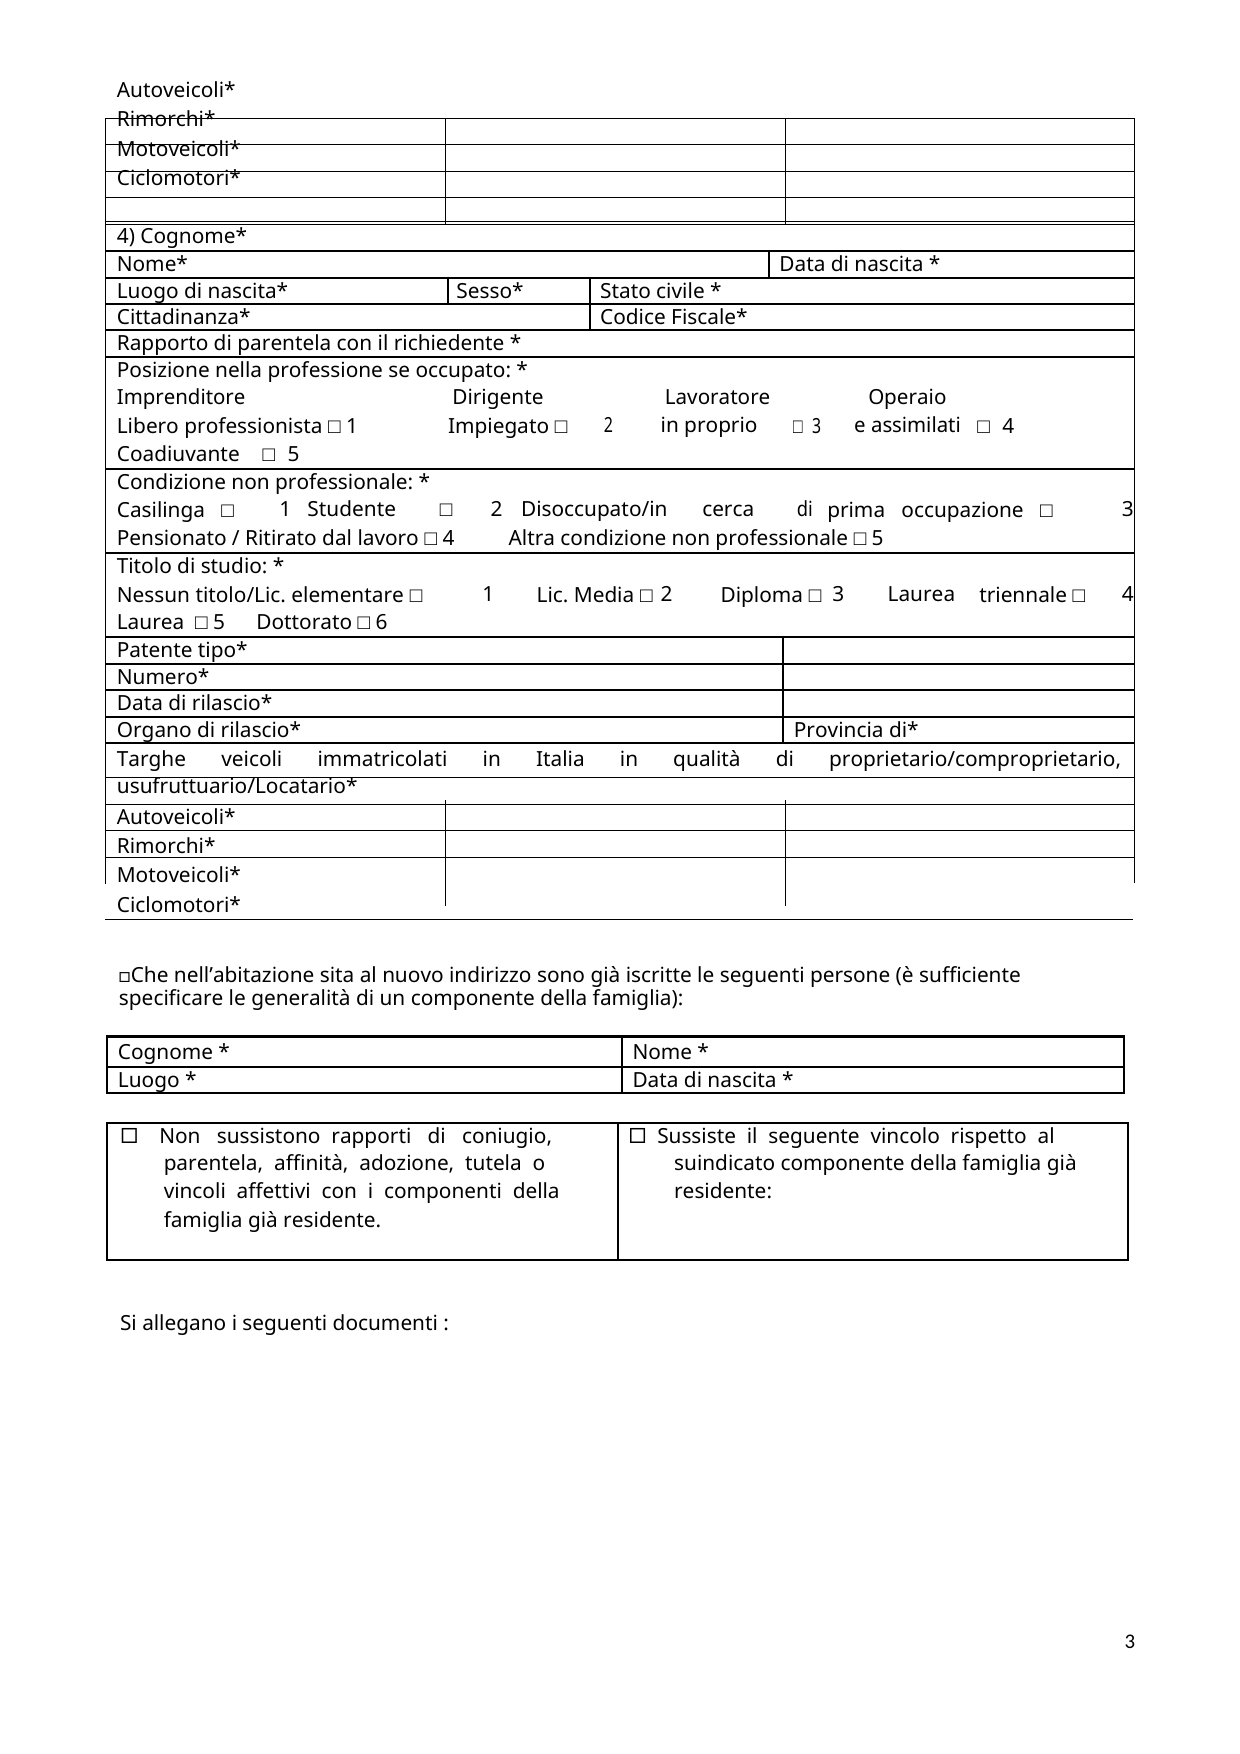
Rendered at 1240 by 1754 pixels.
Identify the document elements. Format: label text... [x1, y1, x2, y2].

table_cell [427, 439, 448, 467]
table_cell [769, 607, 779, 636]
table_cell [971, 691, 1102, 716]
text [446, 163, 785, 171]
text Motoveicoli* [786, 134, 1134, 144]
table_cell Operaio [844, 382, 971, 410]
table_cell Lic. Media □ [502, 579, 652, 607]
table_cell [1124, 1261, 1128, 1336]
table_cell [779, 607, 783, 636]
table_cell [971, 638, 1102, 663]
table_cell [690, 607, 769, 636]
table_cell [844, 331, 971, 356]
table_cell [971, 470, 1102, 494]
table_cell Non sussistono rapporti di coniugio, [108, 1124, 617, 1148]
table_cell [971, 279, 1102, 303]
table_cell [779, 305, 783, 329]
table_cell prima occupazione □ [821, 495, 1102, 523]
table_cell [844, 279, 971, 303]
table_cell [844, 665, 971, 689]
text Ciclomotori* [117, 172, 445, 192]
table_cell Libero professionista □ 1 [106, 410, 427, 439]
table_cell [254, 382, 427, 410]
text Motoveicoli* [786, 145, 1134, 162]
table_cell [652, 554, 689, 579]
table_cell [1102, 305, 1134, 329]
table_cell [502, 607, 589, 636]
text Motoveicoli* [446, 134, 785, 144]
table_cell Luogo * [108, 1068, 621, 1092]
table_cell Luogo di nascita* [106, 279, 427, 303]
table_cell □ 3 [783, 410, 821, 439]
table_cell [1102, 470, 1134, 494]
table_cell [1102, 665, 1134, 689]
table_cell [652, 607, 689, 636]
table_cell [427, 691, 448, 716]
table_cell 2 [456, 495, 502, 523]
table_cell [1102, 638, 1134, 663]
table_cell [1102, 410, 1134, 439]
table_cell e assimilati [844, 410, 971, 439]
table_header [448, 252, 456, 277]
table_cell [448, 607, 456, 636]
table_cell [448, 665, 456, 689]
table_cell Sesso* [456, 279, 589, 303]
text usufruttuario/Locatario* [117, 778, 1122, 800]
table_cell [502, 638, 589, 663]
table_cell [590, 470, 652, 494]
table_cell [783, 607, 821, 636]
text [786, 831, 1134, 857]
text [786, 163, 1134, 171]
table_cell Coadiuvante [106, 439, 254, 467]
table_cell [427, 410, 448, 439]
table_cell [1102, 331, 1134, 356]
table_cell Laurea [844, 579, 971, 607]
table_cell [456, 638, 502, 663]
table_cell [502, 470, 589, 494]
table_cell [821, 382, 844, 410]
table_cell 4 [1102, 579, 1134, 607]
table_cell [971, 358, 1102, 382]
table_cell [769, 718, 779, 742]
table_cell [844, 305, 971, 329]
table_cell [844, 638, 971, 663]
table_cell residente: [622, 1177, 1124, 1205]
table_cell [783, 331, 821, 356]
table_header Data di nascita * [779, 252, 971, 277]
text Rimorchi* [117, 119, 445, 133]
table_cell [690, 554, 769, 579]
table_cell [618, 1094, 622, 1122]
table_cell [769, 691, 779, 716]
table_cell [690, 638, 769, 663]
table_cell [821, 305, 844, 329]
table_cell [821, 665, 844, 689]
table_cell [821, 331, 844, 356]
table_cell [107, 1094, 618, 1122]
table_cell Codice Fiscale* [591, 305, 779, 329]
table_cell [652, 439, 689, 467]
table_cell [779, 382, 783, 410]
table_cell [448, 718, 456, 742]
text Rimorchi* [117, 104, 1135, 118]
table_cell Posizione nella professione se occupato: * [106, 358, 589, 382]
text [786, 172, 1134, 192]
table_header Cognome * [108, 1038, 621, 1066]
table_cell [821, 410, 844, 439]
table_cell [779, 331, 783, 356]
table_cell vincoli affettivi con i componenti della [108, 1177, 617, 1205]
table_cell [427, 382, 448, 410]
text Rimorchi* [446, 119, 785, 133]
table_cell [622, 1234, 1124, 1259]
table_cell [844, 691, 971, 716]
table_cell [769, 638, 779, 663]
table_cell [971, 439, 1102, 467]
table_cell [821, 607, 844, 636]
table_cell [821, 358, 844, 382]
table_cell Condizione non professionale: * [106, 470, 456, 494]
table_cell [1102, 439, 1134, 467]
table_cell □ [427, 495, 456, 523]
table_cell [769, 554, 779, 579]
table_cell Stato civile * [591, 279, 779, 303]
table_cell [844, 358, 971, 382]
table_cell [971, 523, 1102, 552]
table_cell [779, 410, 783, 439]
table_cell [971, 665, 1102, 689]
table_cell parentela, affinità, adozione, tutela o [108, 1148, 617, 1177]
text Ciclomotori* [117, 890, 1135, 919]
table_cell [427, 718, 448, 742]
table_cell [690, 718, 769, 742]
text [446, 861, 785, 889]
table_cell [690, 470, 769, 494]
table_cell [590, 638, 652, 663]
table_cell [784, 691, 821, 716]
table_cell [652, 331, 689, 356]
table_cell 2 [652, 579, 689, 607]
table_cell Nessun titolo/Lic. elementare □ [106, 579, 456, 607]
table_cell [769, 331, 779, 356]
table_cell [456, 470, 502, 494]
table_cell [971, 607, 1102, 636]
table_cell Disoccupato/in [502, 495, 689, 523]
table_cell [783, 439, 821, 467]
table_header Nome* [106, 252, 254, 277]
table_cell [844, 554, 971, 579]
table_cell [108, 1234, 617, 1259]
table_cell [590, 554, 652, 579]
table_cell [590, 718, 652, 742]
text [446, 172, 785, 192]
table_cell Imprenditore [106, 382, 254, 410]
table_cell [821, 638, 844, 663]
table_cell [1102, 358, 1134, 382]
table_cell 3 [1102, 495, 1134, 523]
table_cell [821, 439, 844, 467]
table_header [502, 252, 589, 277]
table_cell Si allegano i seguenti documenti : [107, 1261, 622, 1336]
table_cell [456, 691, 502, 716]
table_cell cerca [690, 495, 779, 523]
table_cell Diploma □ [690, 579, 821, 607]
table_cell [652, 470, 689, 494]
table_cell Impiegato □ [448, 410, 589, 439]
table_cell [590, 607, 652, 636]
table_cell [971, 305, 1102, 329]
table_cell [652, 718, 689, 742]
table_cell [502, 718, 589, 742]
table_cell [844, 439, 971, 467]
table_cell [690, 665, 769, 689]
table_cell [821, 691, 844, 716]
table_cell Pensionato / Ritirato dal lavoro □ 4 [106, 523, 502, 552]
table_cell di [783, 495, 821, 523]
table_cell Patente tipo* [106, 638, 427, 663]
text Rimorchi* [117, 831, 445, 857]
table_cell [622, 1205, 1124, 1233]
table_cell [652, 691, 689, 716]
table_cell [502, 439, 589, 467]
table_cell [690, 439, 769, 467]
table_cell Lavoratore [652, 382, 779, 410]
table_cell [769, 358, 779, 382]
text Autoveicoli* [117, 805, 445, 830]
table_cell [427, 305, 448, 329]
table_cell [502, 305, 589, 329]
table_cell [652, 638, 689, 663]
table_cell [821, 279, 844, 303]
text Motoveicoli* [117, 134, 445, 144]
table_cell [502, 665, 589, 689]
table_cell [844, 470, 971, 494]
text [446, 805, 785, 830]
table_cell Provincia di* [784, 718, 971, 742]
text Rimorchi* [786, 119, 1134, 133]
text Targhe veicoli immatricolati in Italia in qualità di proprietario/comproprietario, [117, 744, 1122, 777]
table_cell [502, 691, 589, 716]
table_cell [590, 382, 652, 410]
table_header [456, 252, 502, 277]
table_cell [590, 439, 652, 467]
table_cell Rapporto di parentela con il richiedente * [106, 331, 589, 356]
table_cell [1102, 554, 1134, 579]
table_cell [779, 495, 783, 523]
table_header [590, 252, 652, 277]
text Autoveicoli* [117, 75, 1135, 103]
table_cell [622, 1261, 1124, 1336]
table_cell Cittadinanza* [106, 305, 427, 329]
table_cell [1102, 279, 1134, 303]
table_cell □ 4 [971, 410, 1102, 439]
table_cell [652, 665, 689, 689]
table_cell [652, 358, 689, 382]
text Motoveicoli* [117, 145, 445, 162]
table_cell 1 Studente [254, 495, 427, 523]
table_cell [456, 718, 502, 742]
table_cell [448, 691, 456, 716]
table_cell [1102, 691, 1134, 716]
table_header [254, 252, 427, 277]
table_cell Numero* [106, 665, 254, 689]
table_cell [622, 1094, 1124, 1122]
table_cell [427, 638, 448, 663]
table_cell [971, 554, 1102, 579]
table_cell [690, 331, 769, 356]
text Motoveicoli* [446, 145, 785, 162]
table_cell [779, 554, 783, 579]
table_cell [784, 638, 821, 663]
table_cell Dirigente [448, 382, 589, 410]
table_cell [456, 305, 502, 329]
table_cell [448, 638, 456, 663]
table_cell [769, 439, 779, 467]
table_cell triennale □ [971, 579, 1102, 607]
table_cell suindicato componente della famiglia già [622, 1148, 1124, 1177]
table_cell [427, 554, 448, 579]
table_cell [779, 439, 783, 467]
text [786, 805, 1134, 830]
text [446, 831, 785, 857]
text [786, 861, 1135, 889]
table_header [690, 252, 768, 277]
table_cell [448, 554, 456, 579]
table_cell [1124, 1092, 1128, 1122]
table_cell [427, 279, 447, 303]
table_cell [783, 382, 821, 410]
table_header Nome * [623, 1038, 1123, 1066]
table_header [652, 252, 689, 277]
table_cell [502, 554, 589, 579]
table_cell in proprio [652, 410, 779, 439]
table_cell [590, 331, 652, 356]
table_header [1102, 252, 1134, 277]
table_cell □ 5 [254, 439, 427, 467]
table_cell Casilinga □ [106, 495, 254, 523]
table_cell [690, 691, 769, 716]
table_cell 2 [590, 410, 652, 439]
table_header [427, 252, 448, 277]
table_cell [448, 305, 456, 329]
table_cell [1102, 607, 1134, 636]
table_cell [783, 279, 821, 303]
table_cell [769, 665, 779, 689]
list Che nell’abitazione sita al nuovo indirizzo sono già iscritte le seguenti persone (è sufficiente specificare le generalità di un componente della famiglia): [118, 963, 1120, 1012]
table_cell Data di rilascio* [106, 691, 427, 716]
table_cell [844, 607, 971, 636]
table_cell [821, 470, 844, 494]
text Motoveicoli* [117, 861, 445, 889]
table_cell [779, 358, 783, 382]
table_cell Data di nascita * [623, 1068, 1123, 1092]
table_cell [449, 279, 456, 303]
table_cell Laurea □ 5 [106, 607, 254, 636]
table_cell [427, 607, 448, 636]
table_cell [779, 470, 783, 494]
table_cell [971, 331, 1102, 356]
text 4) Cognome* [117, 225, 1134, 250]
table_cell [456, 439, 502, 467]
table_cell Dottorato □ 6 [254, 607, 427, 636]
table_cell [784, 665, 821, 689]
table_cell [690, 358, 769, 382]
table_cell [427, 665, 448, 689]
text [117, 163, 445, 171]
table_cell Organo di rilascio* [106, 718, 427, 742]
table_cell [783, 358, 821, 382]
table_cell 1 [456, 579, 502, 607]
table_cell [971, 382, 1102, 410]
table_cell [254, 665, 427, 689]
table_cell [590, 665, 652, 689]
table_cell [783, 554, 821, 579]
table_cell [590, 691, 652, 716]
table_cell [590, 358, 652, 382]
table_cell [448, 439, 456, 467]
table_cell Titolo di studio: * [106, 554, 427, 579]
table_cell [456, 607, 502, 636]
table_cell [1102, 382, 1134, 410]
table_cell Sussiste il seguente vincolo rispetto al [622, 1124, 1124, 1148]
table_cell famiglia già residente. [108, 1205, 617, 1233]
table_cell [971, 718, 1102, 742]
table_header [770, 252, 779, 277]
table_cell [783, 305, 821, 329]
table_cell [821, 554, 844, 579]
table_cell Altra condizione non professionale □ 5 [502, 523, 971, 552]
table_cell [769, 470, 779, 494]
table_cell [1102, 523, 1134, 552]
table_header [971, 252, 1102, 277]
table_cell [456, 554, 502, 579]
table_cell [783, 470, 821, 494]
table_cell [456, 665, 502, 689]
table_cell 3 [821, 579, 844, 607]
table_cell [779, 279, 783, 303]
table_cell [1102, 718, 1134, 742]
